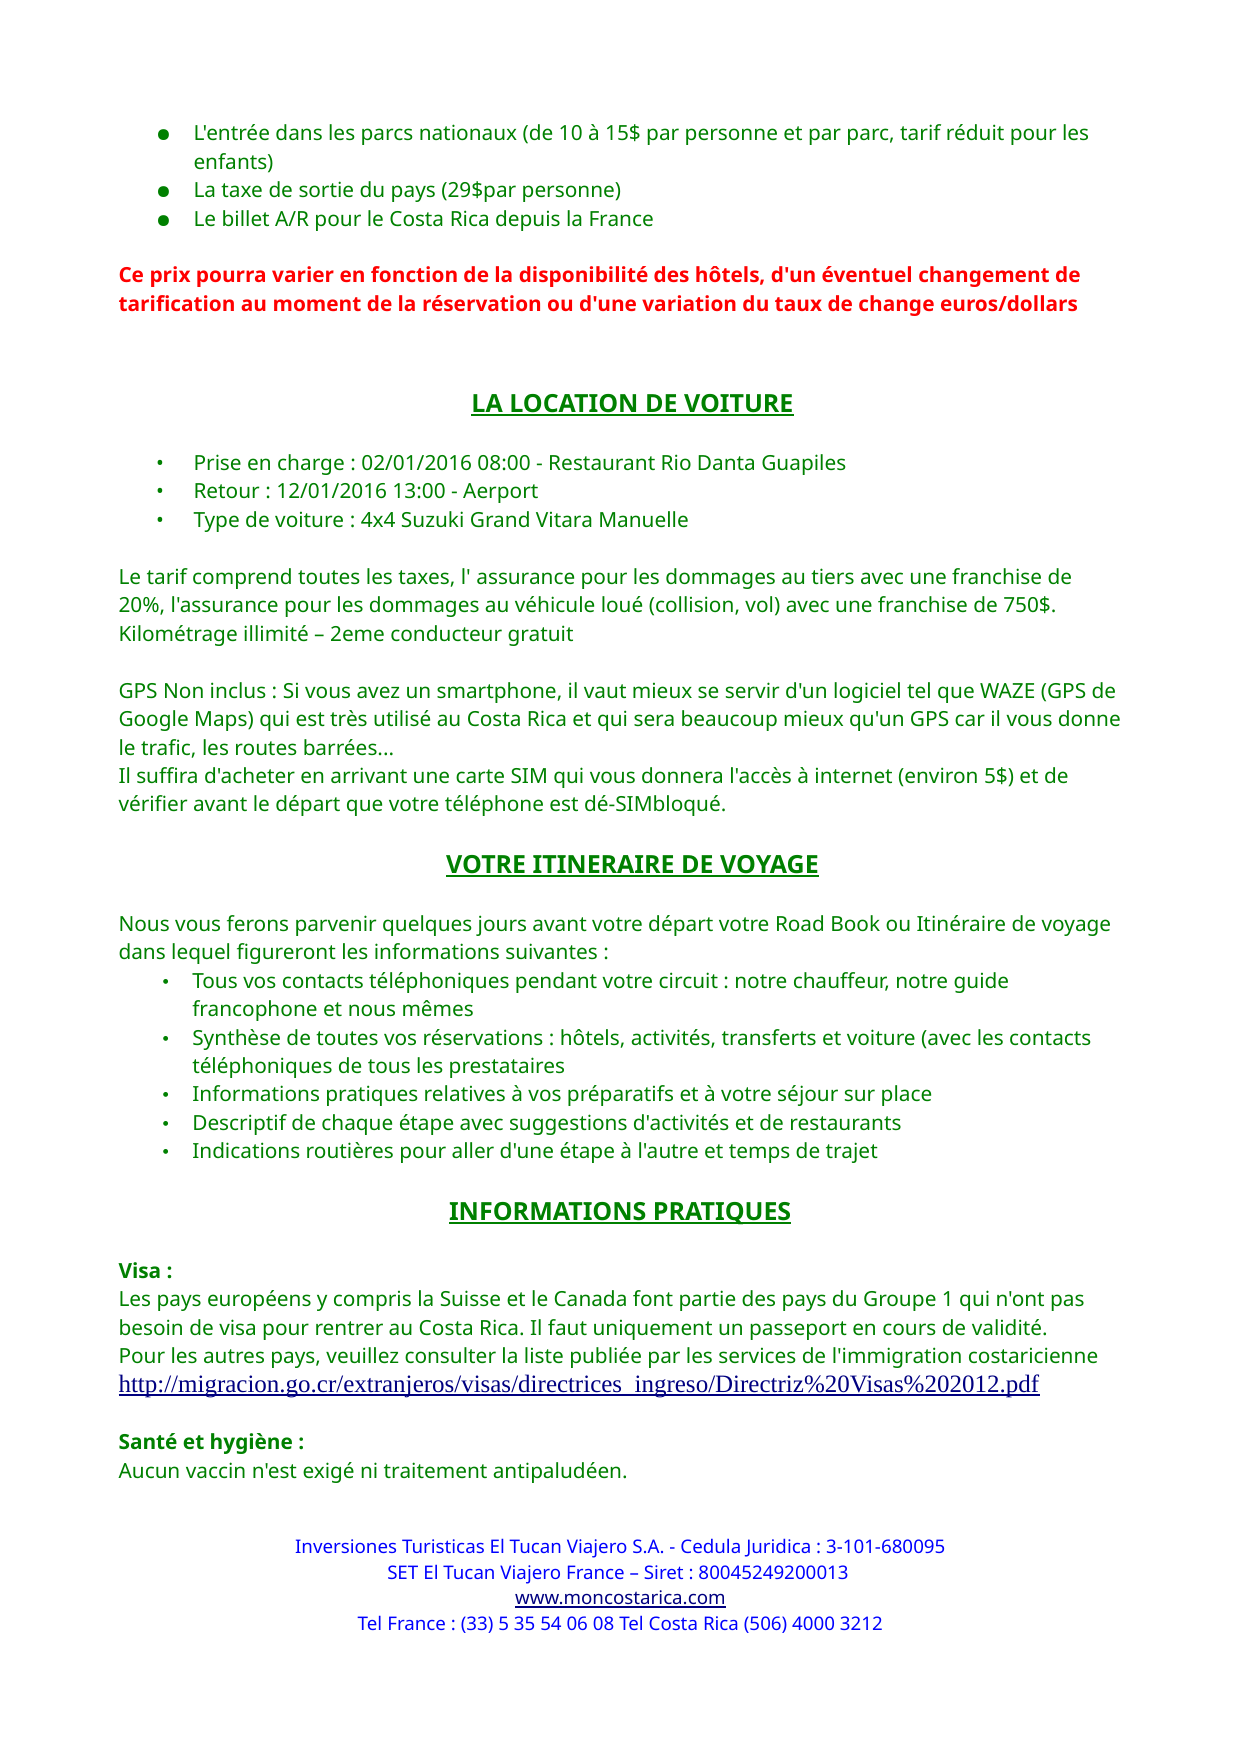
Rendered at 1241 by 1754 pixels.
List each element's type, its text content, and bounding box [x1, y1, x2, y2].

list Type de voiture : 4x4 Suzuki Grand Vitara Manuelle [156, 505, 1122, 533]
text GPS Non inclus : Si vous avez un smartphone, il vaut mieux se servir d'un logiciel tel que WAZE (GPS de Google Maps) qui est très utilisé au Costa Rica et qui sera beaucoup mieux qu'un GPS car il vous donne le trafic, les routes barrées... Il suffira d'acheter en arrivant une carte SIM qui vous donnera l'accès à internet (environ 5$) et de vérifier avant le départ que votre téléphone est dé-SIMbloqué. [118, 676, 1122, 818]
text LA LOCATION DE VOITURE [118, 386, 1146, 419]
list Informations pratiques relatives à vos préparatifs et à votre séjour sur place [162, 1079, 1122, 1108]
text Le tarif comprend toutes les taxes, l' assurance pour les dommages au tiers avec une franchise de 20%, l'assurance pour les dommages au véhicule loué (collision, vol) avec une franchise de 750$. [118, 562, 1122, 619]
text Pour les autres pays, veuillez consulter la liste publiée par les services de l'immigration costaricienne [118, 1341, 1122, 1369]
list Indications routières pour aller d'une étape à l'autre et temps de trajet [162, 1136, 1122, 1165]
text Santé et hygiène : Aucun vaccin n'est exigé ni traitement antipaludéen. [118, 1427, 1122, 1484]
text INFORMATIONS PRATIQUES [118, 1193, 1122, 1227]
list Tous vos contacts téléphoniques pendant votre circuit : notre chauffeur, notre guide francophone et nous mêmes [162, 966, 1122, 1023]
list Le billet A/R pour le Costa Rica depuis la France [156, 204, 1122, 232]
text Ce prix pourra varier en fonction de la disponibilité des hôtels, d'un éventuel changement de tarification au moment de la réservation ou d'une variation du taux de change euros/dollars [118, 261, 1122, 317]
text Nous vous ferons parvenir quelques jours avant votre départ votre Road Book ou Itinéraire de voyage dans lequel figureront les informations suivantes : [118, 909, 1146, 966]
text Kilométrage illimité – 2eme conducteur gratuit [118, 619, 1122, 647]
list Synthèse de toutes vos réservations : hôtels, activités, transferts et voiture (avec les contacts téléphoniques de tous les prestataires [162, 1023, 1122, 1079]
list Prise en charge : 02/01/2016 08:00 - Restaurant Rio Danta Guapiles [156, 448, 1122, 476]
text http://migracion.go.cr/extranjeros/visas/directrices_ingreso/Directriz%20Visas%202012.pdf [118, 1369, 1122, 1399]
text VOTRE ITINERAIRE DE VOYAGE [118, 846, 1146, 881]
list L'entrée dans les parcs nationaux (de 10 à 15$ par personne et par parc, tarif réduit pour les enfants) [156, 118, 1122, 175]
list Descriptif de chaque étape avec suggestions d'activités et de restaurants [162, 1108, 1122, 1136]
text Les pays européens y compris la Suisse et le Canada font partie des pays du Groupe 1 qui n'ont pas besoin de visa pour rentrer au Costa Rica. Il faut uniquement un passeport en cours de validité. [118, 1284, 1122, 1341]
list Retour : 12/01/2016 13:00 - Aerport [156, 476, 1122, 505]
text Visa : [118, 1256, 1122, 1284]
list La taxe de sortie du pays (29$par personne) [156, 175, 1122, 204]
